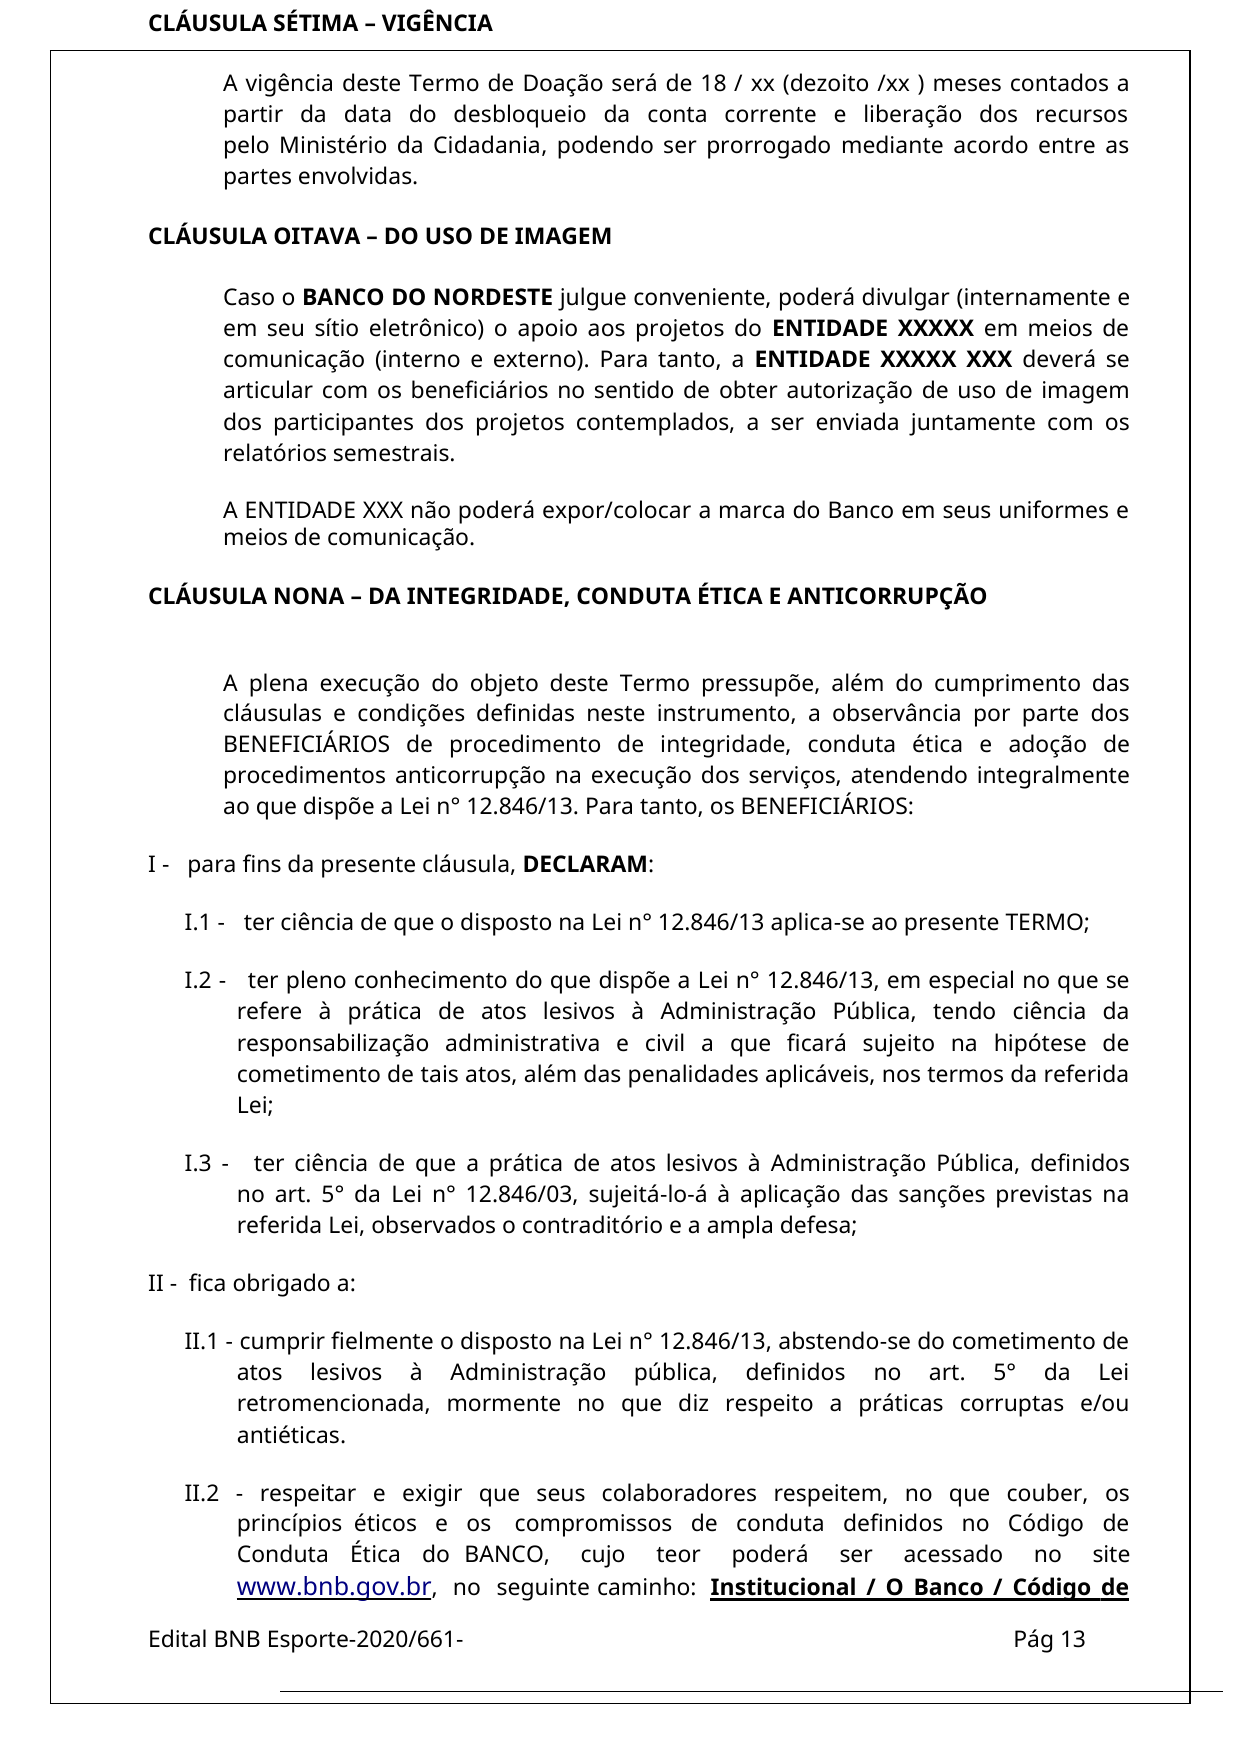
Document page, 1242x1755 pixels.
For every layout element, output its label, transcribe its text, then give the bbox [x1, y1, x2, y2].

text II.1 - cumprir fielmente o disposto na Lei n° 12.846/13, abstendo-se do cometimento de atos lesivos à Administração pública, definidos no art. 5° da Lei retromencionada, mormente no que diz respeito a práticas corruptas e/ou antiéticas. [184, 1325, 1130, 1450]
text II - fica obrigado a: [148, 1267, 1137, 1298]
text CLÁUSULA SÉTIMA – VIGÊNCIA [148, 7, 1137, 38]
text Caso o BANCO DO NORDESTE julgue conveniente, poderá divulgar (internamente e em seu sítio eletrônico) o apoio aos projetos do ENTIDADE XXXXX em meios de comunicação (interno e externo). Para tanto, a ENTIDADE XXXXX XXX deverá se articular com os beneficiários no sentido de obter autorização de uso de imagem dos participantes dos projetos contemplados, a ser enviada juntamente com os relatórios semestrais. [223, 280, 1130, 468]
text CLÁUSULA NONA – DA INTEGRIDADE, CONDUTA ÉTICA E ANTICORRUPÇÃO [148, 579, 1137, 611]
text I.3 - ter ciência de que a prática de atos lesivos à Administração Pública, definidos no art. 5° da Lei n° 12.846/03, sujeitá-lo-á à aplicação das sanções previstas na referida Lei, observados o contraditório e a ampla defesa; [184, 1147, 1130, 1240]
text CLÁUSULA OITAVA – DO USO DE IMAGEM [148, 220, 1137, 251]
text I - para fins da presente cláusula, DECLARAM: [148, 848, 1137, 879]
text A plena execução do objeto deste Termo pressupõe, além do cumprimento das cláusulas e condições definidas neste instrumento, a observância por parte dos BENEFICIÁRIOS de procedimento de integridade, conduta ética e adoção de procedimentos anticorrupção na execução dos serviços, atendendo integralmente ao que dispõe a Lei n° 12.846/13. Para tanto, os BENEFICIÁRIOS: [223, 667, 1130, 821]
text II.2 - respeitar e exigir que seus colaboradores respeitem, no que couber, os princípios éticos e os compromissos de conduta definidos no Código de Conduta Ética do BANCO, cujo teor poderá ser acessado no site www.bnb.gov.br, no seguinte caminho: Institucional / O Banco / Código de [184, 1476, 1130, 1603]
text I.2 - ter pleno conhecimento do que dispõe a Lei n° 12.846/13, em especial no que se refere à prática de atos lesivos à Administração Pública, tendo ciência da responsabilização administrativa e civil a que ficará sujeito na hipótese de cometimento de tais atos, além das penalidades aplicáveis, nos termos da referida Lei; [184, 964, 1129, 1120]
text A ENTIDADE XXX não poderá expor/colocar a marca do Banco em seus uniformes e meios de comunicação. [223, 498, 1129, 551]
text A vigência deste Termo de Doação será de 18 / xx (dezoito /xx ) meses contados a partir da data do desbloqueio da conta corrente e liberação dos recursos pelo Ministério da Cidadania, podendo ser prorrogado mediante acordo entre as partes envolvidas. [223, 67, 1129, 191]
text I.1 - ter ciência de que o disposto na Lei n° 12.846/13 aplica-se ao presente TERMO; [184, 906, 1137, 937]
